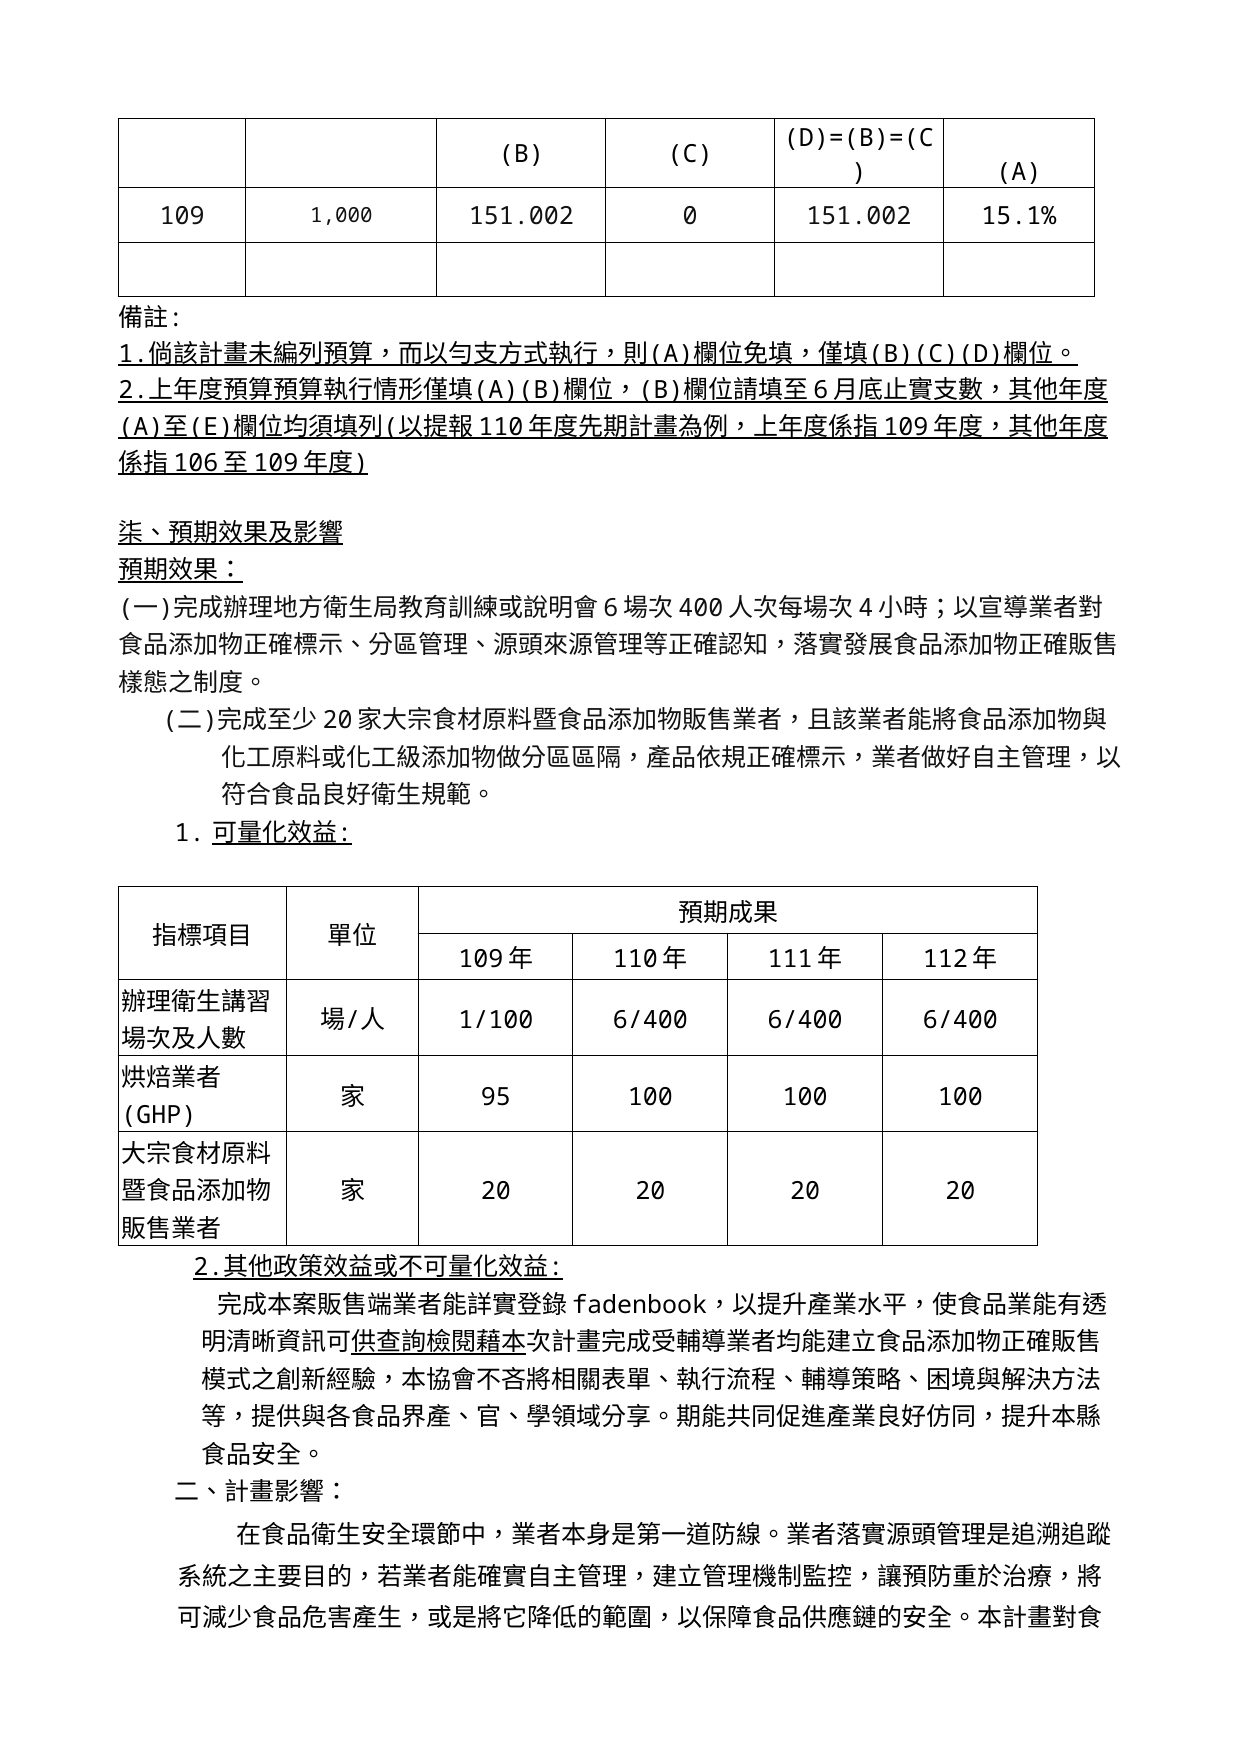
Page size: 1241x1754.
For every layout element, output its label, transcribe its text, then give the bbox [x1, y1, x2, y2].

text 2.上年度預算預算執行情形僅填(A)(B)欄位，(B)欄位請填至6月底止實支數，其他年度(A)至(E)欄位均須填列(以提報110年度先期計畫為例，上年度係指109年度，其他年度係指106至109年度) [118, 370, 1122, 478]
table_cell [246, 243, 436, 296]
table_cell 100 [728, 1056, 882, 1131]
table_header 單位 [287, 887, 418, 979]
table_header [119, 119, 245, 187]
table_cell 111年 [728, 934, 882, 979]
table_cell 1/100 [419, 980, 572, 1055]
table_cell 151.002 [775, 188, 943, 242]
table_cell [944, 243, 1094, 296]
table_cell (D)=(B)=(C) [775, 119, 943, 187]
table_cell 家 [287, 1132, 418, 1245]
table_cell (B) [437, 119, 605, 187]
table_cell 20 [419, 1132, 572, 1245]
table_cell 6/400 [883, 980, 1037, 1055]
table_cell 0 [606, 188, 774, 242]
table_cell 95 [419, 1056, 572, 1131]
table_header [246, 119, 436, 187]
table_cell 辦理衛生講習場次及人數 [119, 980, 286, 1055]
table_cell 20 [573, 1132, 727, 1245]
text 二、計畫影響： [118, 1471, 1122, 1508]
table_cell 100 [883, 1056, 1037, 1131]
table_cell [775, 243, 943, 296]
table_cell 100 [573, 1056, 727, 1131]
table_cell 6/400 [728, 980, 882, 1055]
table_cell 場/人 [287, 980, 418, 1055]
table_cell 151.002 [437, 188, 605, 242]
table_cell 15.1% [944, 188, 1094, 242]
text 預期效果： [118, 549, 1122, 586]
table_cell 110年 [573, 934, 727, 979]
table_cell 109 [119, 188, 245, 242]
table_cell 家 [287, 1056, 418, 1131]
text 柒、預期效果及影響 [118, 512, 1122, 549]
table_cell 109年 [419, 934, 572, 979]
table_header 預期成果 [419, 887, 1037, 933]
text 備註: [118, 297, 1122, 333]
text 1.倘該計畫未編列預算，而以勻支方式執行，則(A)欄位免填，僅填(B)(C)(D)欄位。 [118, 333, 1122, 370]
text (二)完成至少20家大宗食材原料暨食品添加物販售業者，且該業者能將食品添加物與化工原料或化工級添加物做分區區隔，產品依規正確標示，業者做好自主管理，以符合食品良好衛生規範。 [162, 699, 1122, 811]
table_header (A) [944, 119, 1094, 187]
table_cell [119, 243, 245, 296]
table_cell 烘焙業者(GHP) [119, 1056, 286, 1131]
table_cell (C) [606, 119, 774, 187]
table_cell 20 [728, 1132, 882, 1245]
list 可量化效益: [174, 811, 1122, 849]
table_cell 1,000 [246, 188, 436, 242]
table_cell 大宗食材原料暨食品添加物販售業者 [119, 1132, 286, 1245]
table_cell 112年 [883, 934, 1037, 979]
table_cell 6/400 [573, 980, 727, 1055]
table_cell [437, 243, 605, 296]
text 在食品衛生安全環節中，業者本身是第一道防線。業者落實源頭管理是追溯追蹤系統之主要目的，若業者能確實自主管理，建立管理機制監控，讓預防重於治療，將可減少食品危害產生，或是將它降低的範圍，以保障食品供應鏈的安全。本計畫對食 [177, 1514, 1122, 1634]
text 完成本案販售端業者能詳實登錄fadenbook，以提升產業水平，使食品業能有透明清晰資訊可供查詢檢閱藉本次計畫完成受輔導業者均能建立食品添加物正確販售模式之創新經驗，本協會不吝將相關表單、執行流程、輔導策略、困境與解決方法等，提供與各食品界產、官、學領域分享。期能共同促進產業良好仿同，提升本縣食品安全。 [142, 1283, 1122, 1471]
table_header 指標項目 [119, 887, 286, 979]
table_cell 20 [883, 1132, 1037, 1245]
text (一)完成辦理地方衛生局教育訓練或說明會6場次400人次每場次4小時；以宣導業者對食品添加物正確標示、分區管理、源頭來源管理等正確認知，落實發展食品添加物正確販售樣態之制度。 [118, 586, 1122, 699]
table_cell [606, 243, 774, 296]
text 2.其他政策效益或不可量化效益: [118, 1246, 1122, 1283]
